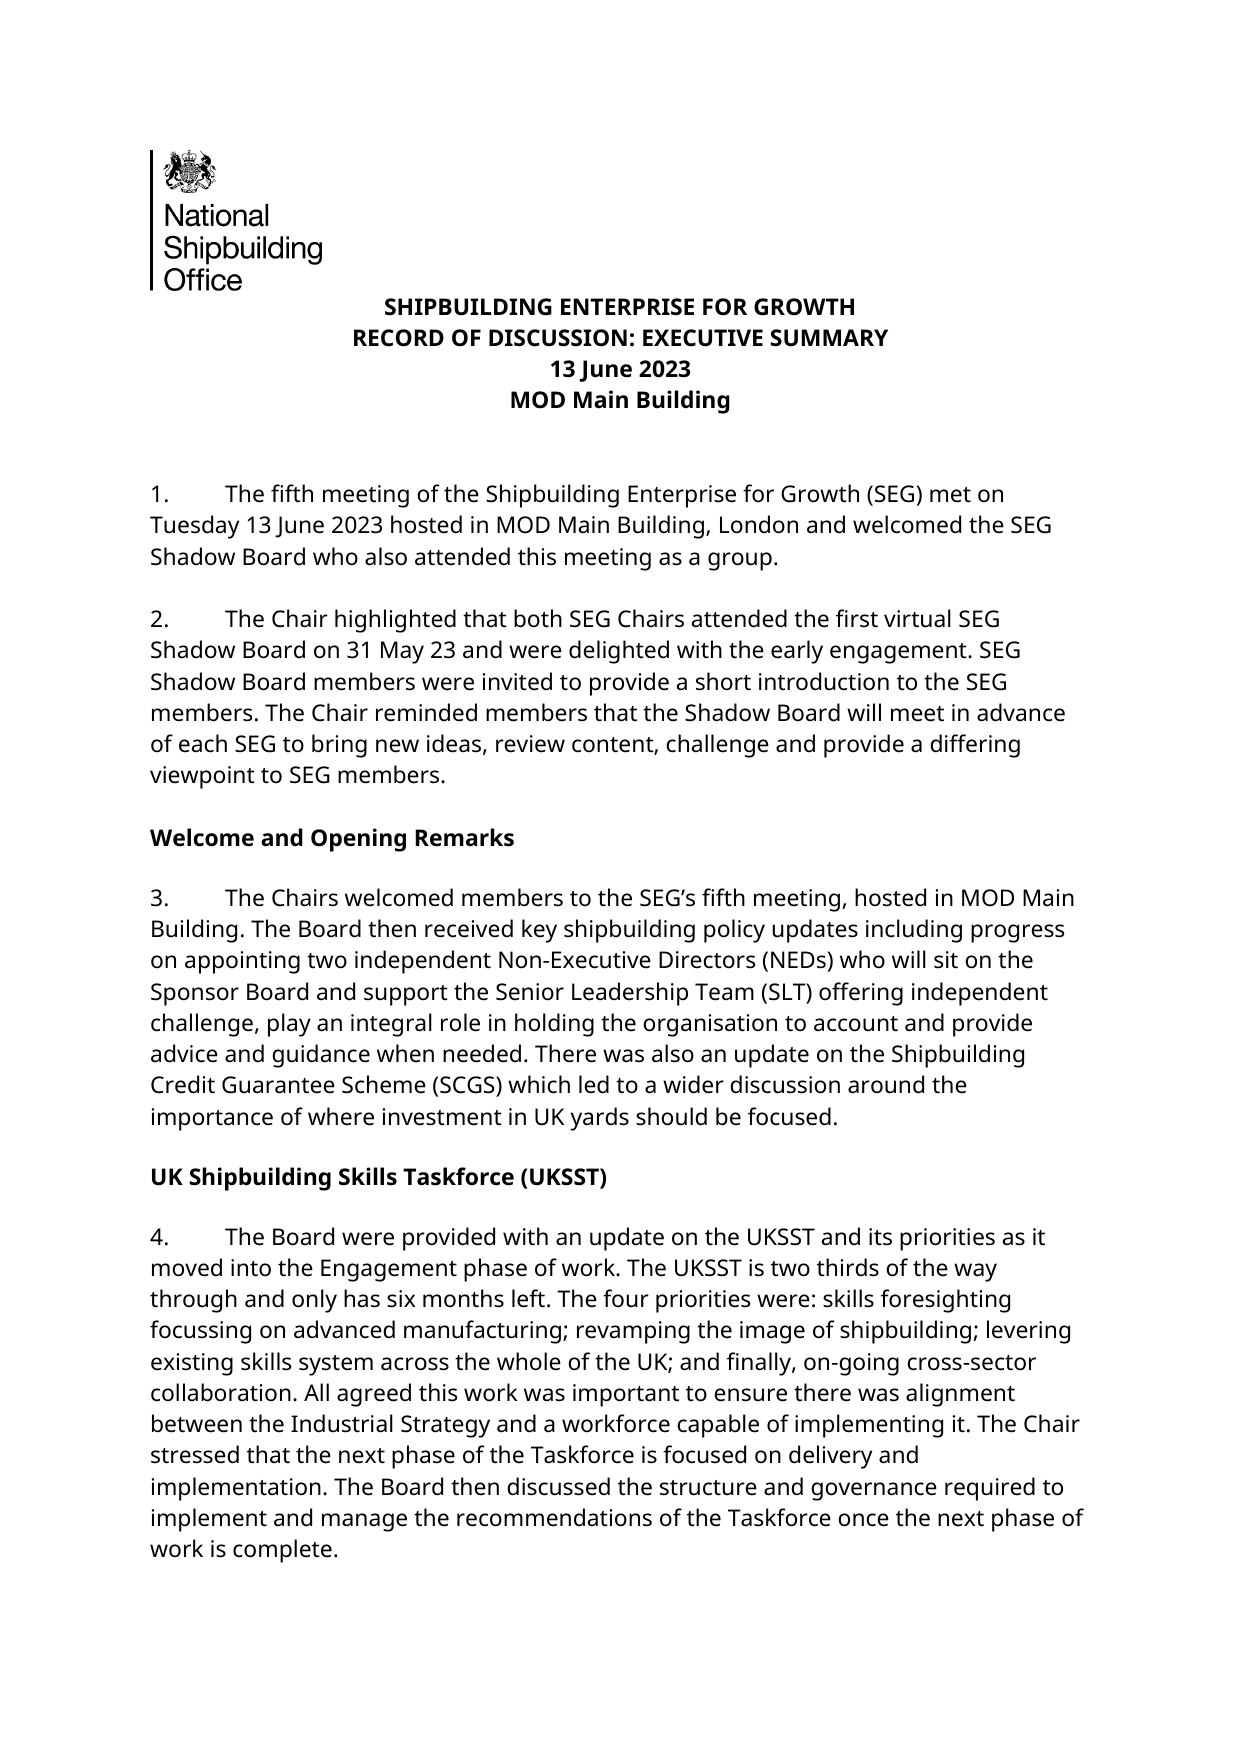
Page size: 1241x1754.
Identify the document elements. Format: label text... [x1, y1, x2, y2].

text Welcome and Opening Remarks [150, 822, 1090, 853]
text 13 June 2023 [150, 353, 1090, 384]
list The Chairs welcomed members to the SEG’s fifth meeting, hosted in MOD Main Building. The Board then received key shipbuilding policy updates including progress on appointing two independent Non-Executive Directors (NEDs) who will sit on the Sponsor Board and support the Senior Leadership Team (SLT) offering independent challenge, play an integral role in holding the organisation to account and provide advice and guidance when needed. There was also an update on the Shipbuilding Credit Guarantee Scheme (SCGS) which led to a wider discussion around the importance of where investment in UK yards should be focused. [150, 882, 1090, 1132]
list The Board were provided with an update on the UKSST and its priorities as it moved into the Engagement phase of work. The UKSST is two thirds of the way through and only has six months left. The four priorities were: skills foresighting focussing on advanced manufacturing; revamping the image of shipbuilding; levering existing skills system across the whole of the UK; and finally, on-going cross-sector collaboration. All agreed this work was important to ensure there was alignment between the Industrial Strategy and a workforce capable of implementing it. The Chair stressed that the next phase of the Taskforce is focused on delivery and implementation. The Board then discussed the structure and governance required to implement and manage the recommendations of the Taskforce once the next phase of work is complete. [150, 1221, 1090, 1564]
text SHIPBUILDING ENTERPRISE FOR GROWTH [150, 291, 1090, 322]
list The Chair highlighted that both SEG Chairs attended the first virtual SEG Shadow Board on 31 May 23 and were delighted with the early engagement. SEG Shadow Board members were invited to provide a short introduction to the SEG members. The Chair reminded members that the Shadow Board will meet in advance of each SEG to bring new ideas, review content, challenge and provide a differing viewpoint to SEG members. [150, 603, 1090, 791]
text MOD Main Building [150, 384, 1090, 416]
list The fifth meeting of the Shipbuilding Enterprise for Growth (SEG) met on Tuesday 13 June 2023 hosted in MOD Main Building, London and welcomed the SEG Shadow Board who also attended this meeting as a group. [150, 478, 1090, 572]
text RECORD OF DISCUSSION: EXECUTIVE SUMMARY [150, 322, 1090, 353]
text UK Shipbuilding Skills Taskforce (UKSST) [150, 1161, 1090, 1192]
